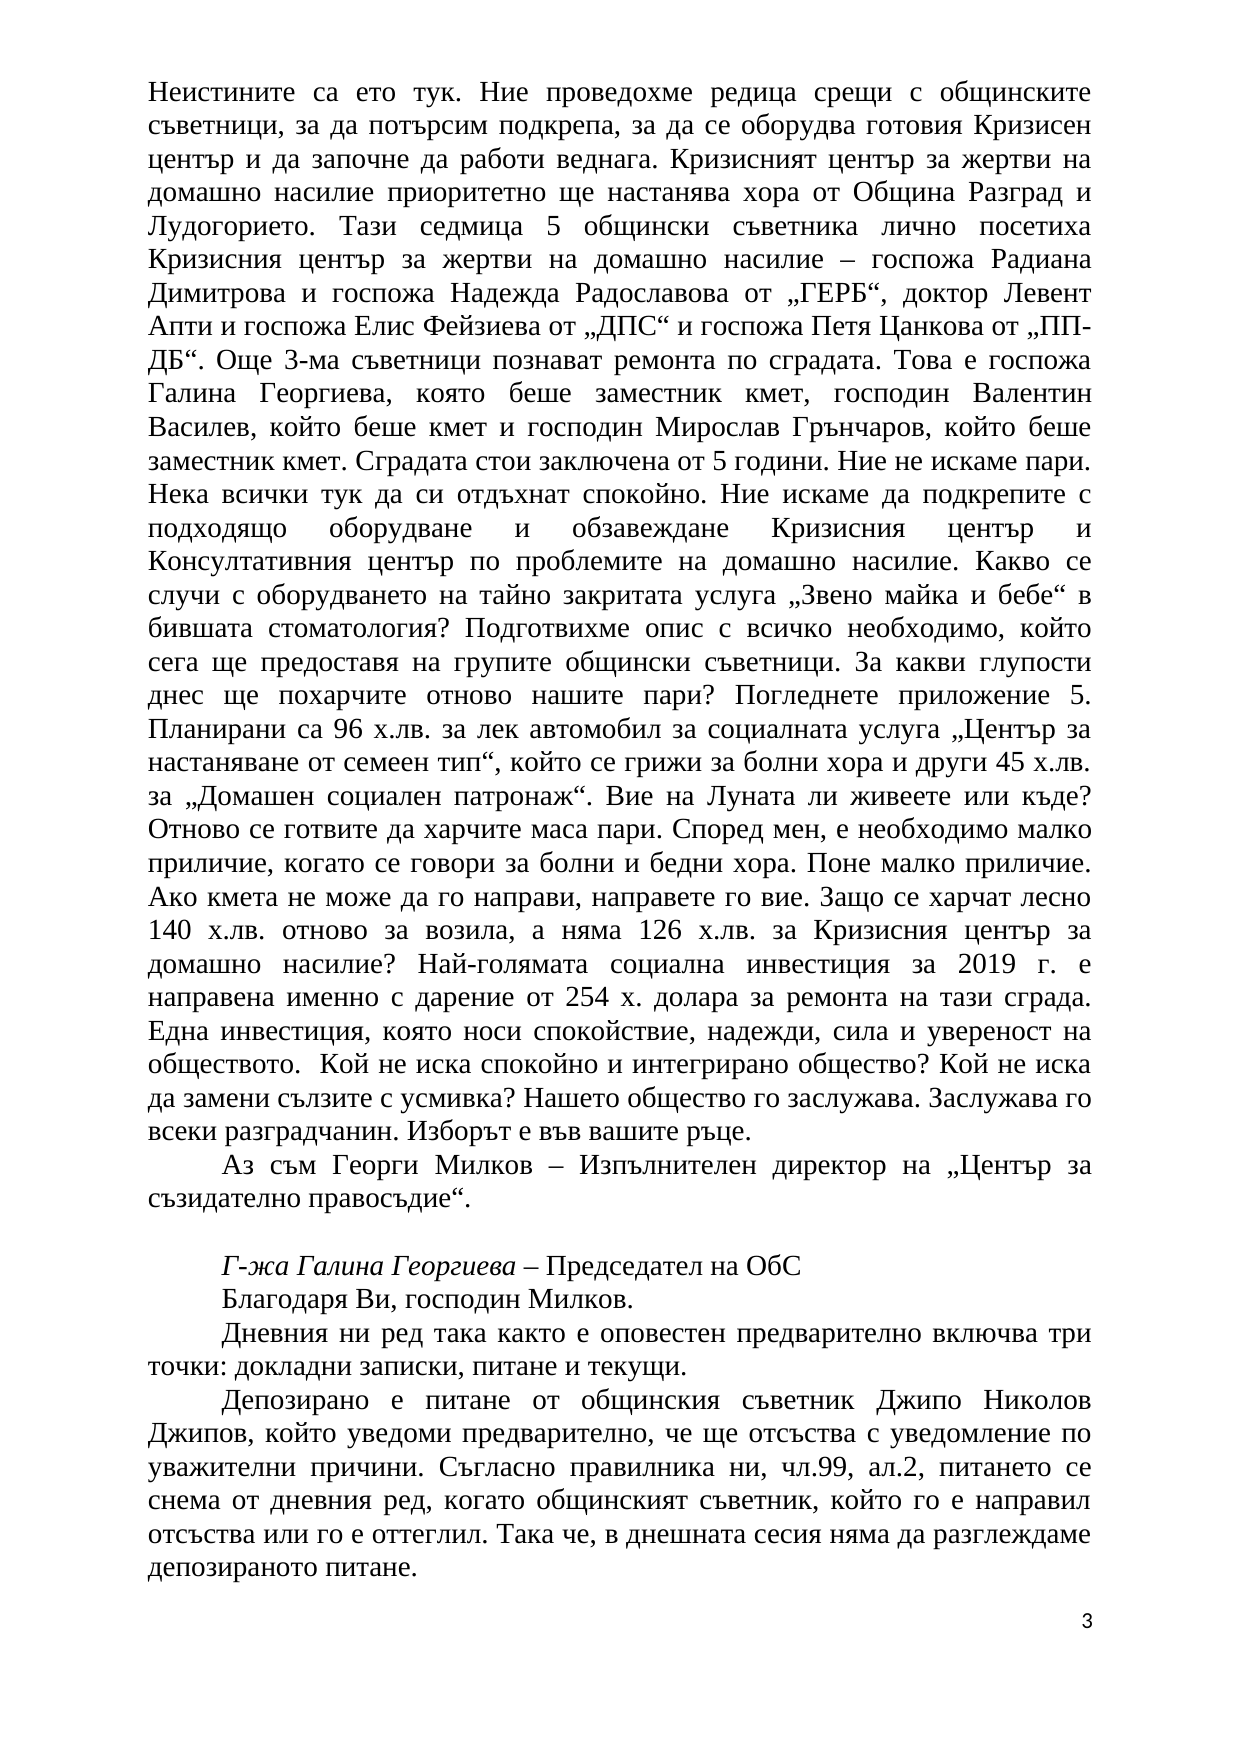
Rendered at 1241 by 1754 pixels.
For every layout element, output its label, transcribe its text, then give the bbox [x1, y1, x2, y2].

text Аз съм Георги Милков – Изпълнителен директор на „Център за съзидателно правосъдие“. [148, 1147, 1093, 1214]
text Благодаря Ви, господин Милков. [148, 1281, 1093, 1315]
text Неистините са ето тук. Ние проведохме редица срещи с общинските съветници, за да потърсим подкрепа, за да се оборудва готовия Кризисен център и да започне да работи веднага. Кризисният център за жертви на домашно насилие приоритетно ще настанява хора от Община Разград и Лудогорието. Тази седмица 5 общински съветника лично посетиха Кризисния център за жертви на домашно насилие – госпожа Радиана Димитрова и госпожа Надежда Радославова от „ГЕРБ“, доктор Левент Апти и госпожа Елис Фейзиева от „ДПС“ и госпожа Петя Цанкова от „ПП-ДБ“. Още 3-ма съветници познават ремонта по сградата. Това е госпожа Галина Георгиева, която беше заместник кмет, господин Валентин Василев, който беше кмет и господин Мирослав Грънчаров, който беше заместник кмет. Сградата стои заключена от 5 години. Ние не искаме пари. Нека всички тук да си отдъхнат спокойно. Ние искаме да подкрепите с подходящо оборудване и обзавеждане Кризисния център и Консултативния център по проблемите на домашно насилие. Какво се случи с оборудването на тайно закритата услуга „Звено майка и бебе“ в бившата стоматология? Подготвихме опис с всичко необходимо, който сега ще предоставя на групите общински съветници. За какви глупости днес ще похарчите отново нашите пари? Погледнете приложение 5. Планирани са 96 х.лв. за лек автомобил за социалната услуга „Център за настаняване от семеен тип“, който се грижи за болни хора и други 45 х.лв. за „Домашен социален патронаж“. Вие на Луната ли живеете или къде? Отново се готвите да харчите маса пари. Според мен, е необходимо малко приличие, когато се говори за болни и бедни хора. Поне малко приличие. Ако кмета не може да го направи, направете го вие. Защо се харчат лесно 140 х.лв. отново за возила, а няма 126 х.лв. за Кризисния център за домашно насилие? Най-голямата социална инвестиция за 2019 г. е направена именно с дарение от 254 х. долара за ремонта на тази сграда. Една инвестиция, която носи спокойствие, надежди, сила и увереност на обществото. Кой не иска спокойно и интегрирано общество? Кой не иска да замени сълзите с усмивка? Нашето общество го заслужава. Заслужава го всеки разградчанин. Изборът е във вашите ръце. [148, 74, 1093, 1147]
text Депозирано е питане от общинския съветник Джипо Николов Джипов, който уведоми предварително, че ще отсъства с уведомление по уважителни причини. Съгласно правилника ни, чл.99, ал.2, питането се снема от дневния ред, когато общинският съветник, който го е направил отсъства или го е оттеглил. Така че, в днешната сесия няма да разглеждаме депозираното питане. [148, 1382, 1093, 1583]
text Дневния ни ред така както е оповестен предварително включва три точки: докладни записки, питане и текущи. [148, 1315, 1093, 1382]
text Г-жа Галина Георгиева – Председател на ОбС [148, 1248, 1093, 1281]
